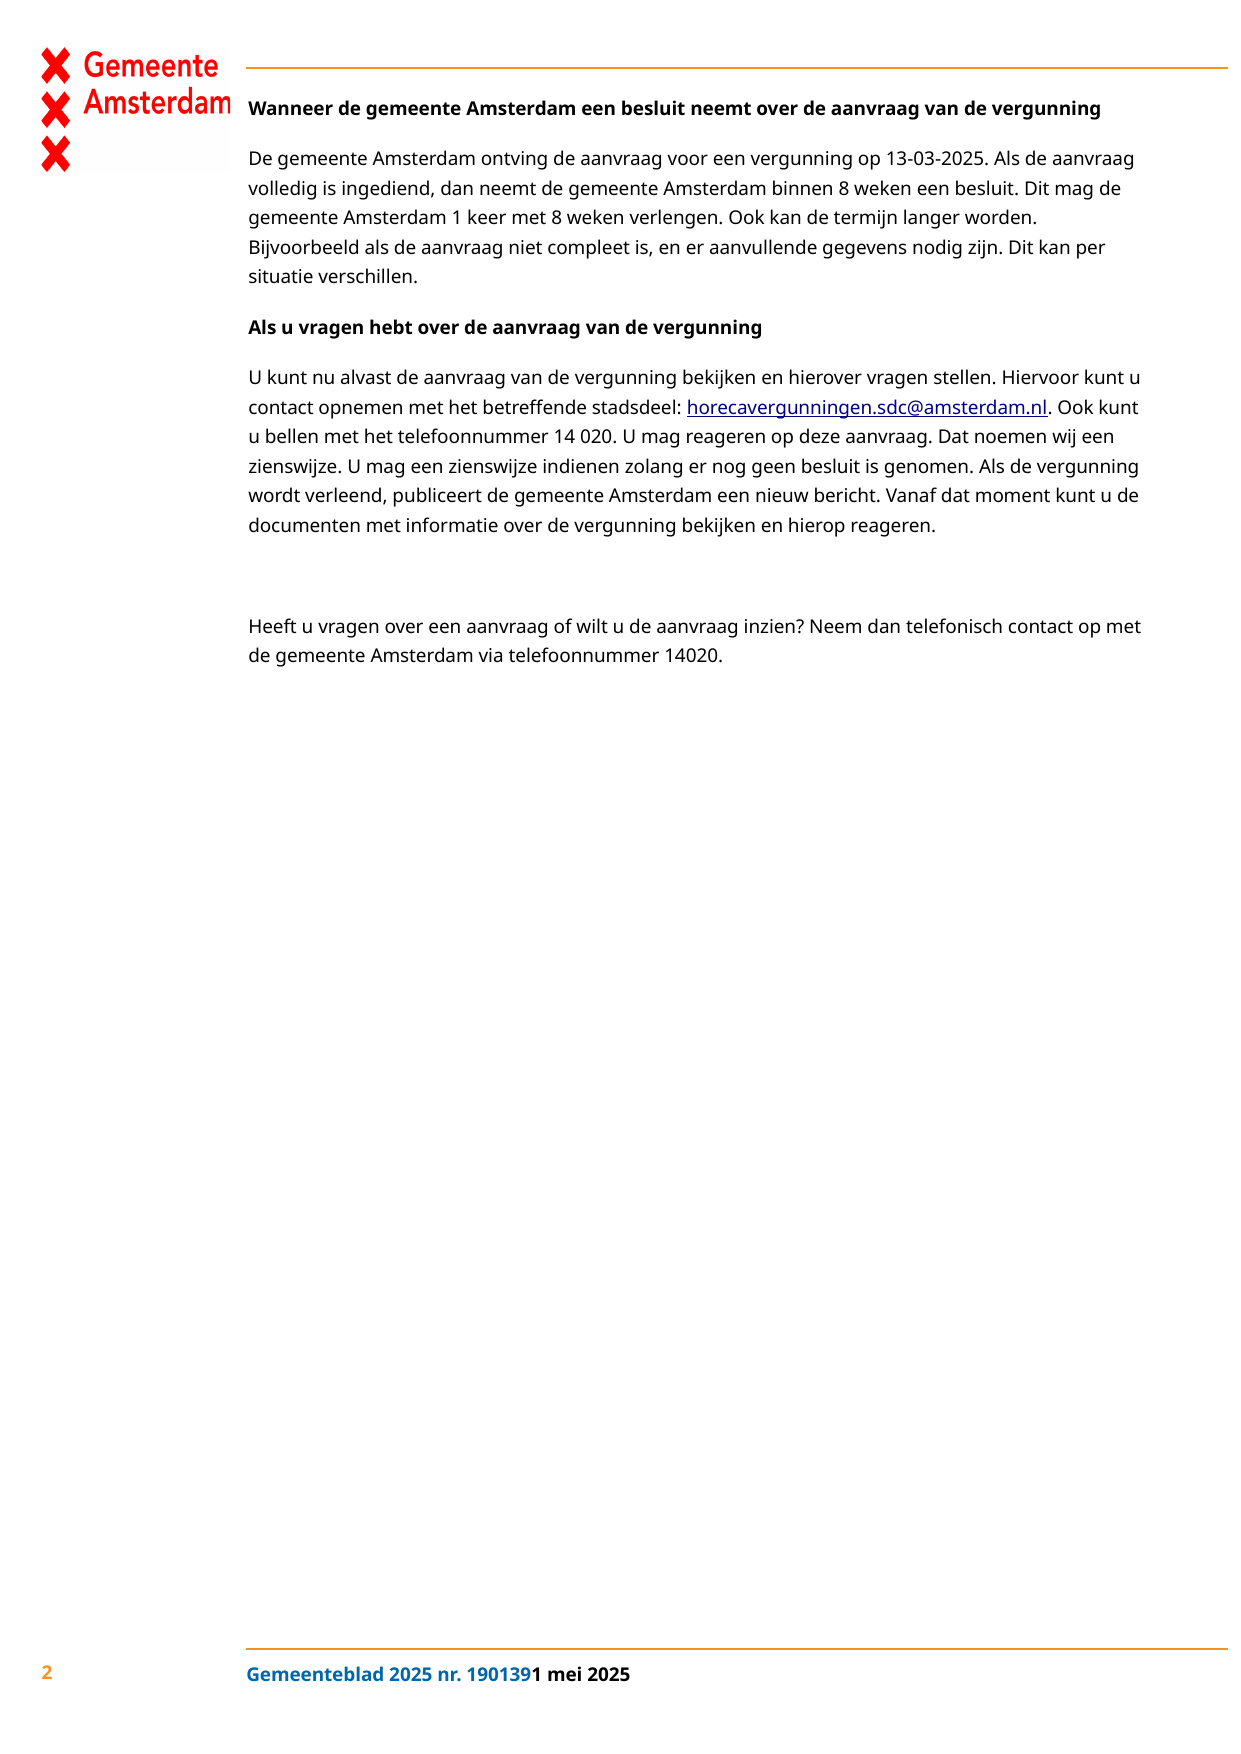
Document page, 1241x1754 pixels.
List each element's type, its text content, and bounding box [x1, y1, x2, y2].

picture [41, 47, 231, 172]
text U kunt nu alvast de aanvraag van de vergunning bekijken en hierover vragen stellen. Hiervoor kunt u contact opnemen met het betreffende stadsdeel: horecavergunningen.sdc@amsterdam.nl. Ook kunt u bellen met het telefoonnummer 14 020. U mag reageren op deze aanvraag. Dat noemen wij een zienswijze. U mag een zienswijze indienen zolang er nog geen besluit is genomen. Als de vergunning wordt verleend, publiceert de gemeente Amsterdam een nieuw bericht. Vanaf dat moment kunt u de documenten met informatie over de vergunning bekijken en hierop reageren. [248, 364, 1152, 538]
text Wanneer de gemeente Amsterdam een besluit neemt over de aanvraag van de vergunning [248, 95, 1152, 121]
text Heeft u vragen over een aanvraag of wilt u de aanvraag inzien? Neem dan telefonisch contact op met de gemeente Amsterdam via telefoonnummer 14020. [248, 613, 1152, 668]
text De gemeente Amsterdam ontving de aanvraag voor een vergunning op 13-03-2025. Als de aanvraag volledig is ingediend, dan neemt de gemeente Amsterdam binnen 8 weken een besluit. Dit mag de gemeente Amsterdam 1 keer met 8 weken verlengen. Ook kan de termijn langer worden. Bijvoorbeeld als de aanvraag niet compleet is, en er aanvullende gegevens nodig zijn. Dit kan per situatie verschillen. [248, 145, 1152, 289]
text Als u vragen hebt over de aanvraag van de vergunning [248, 314, 1152, 340]
